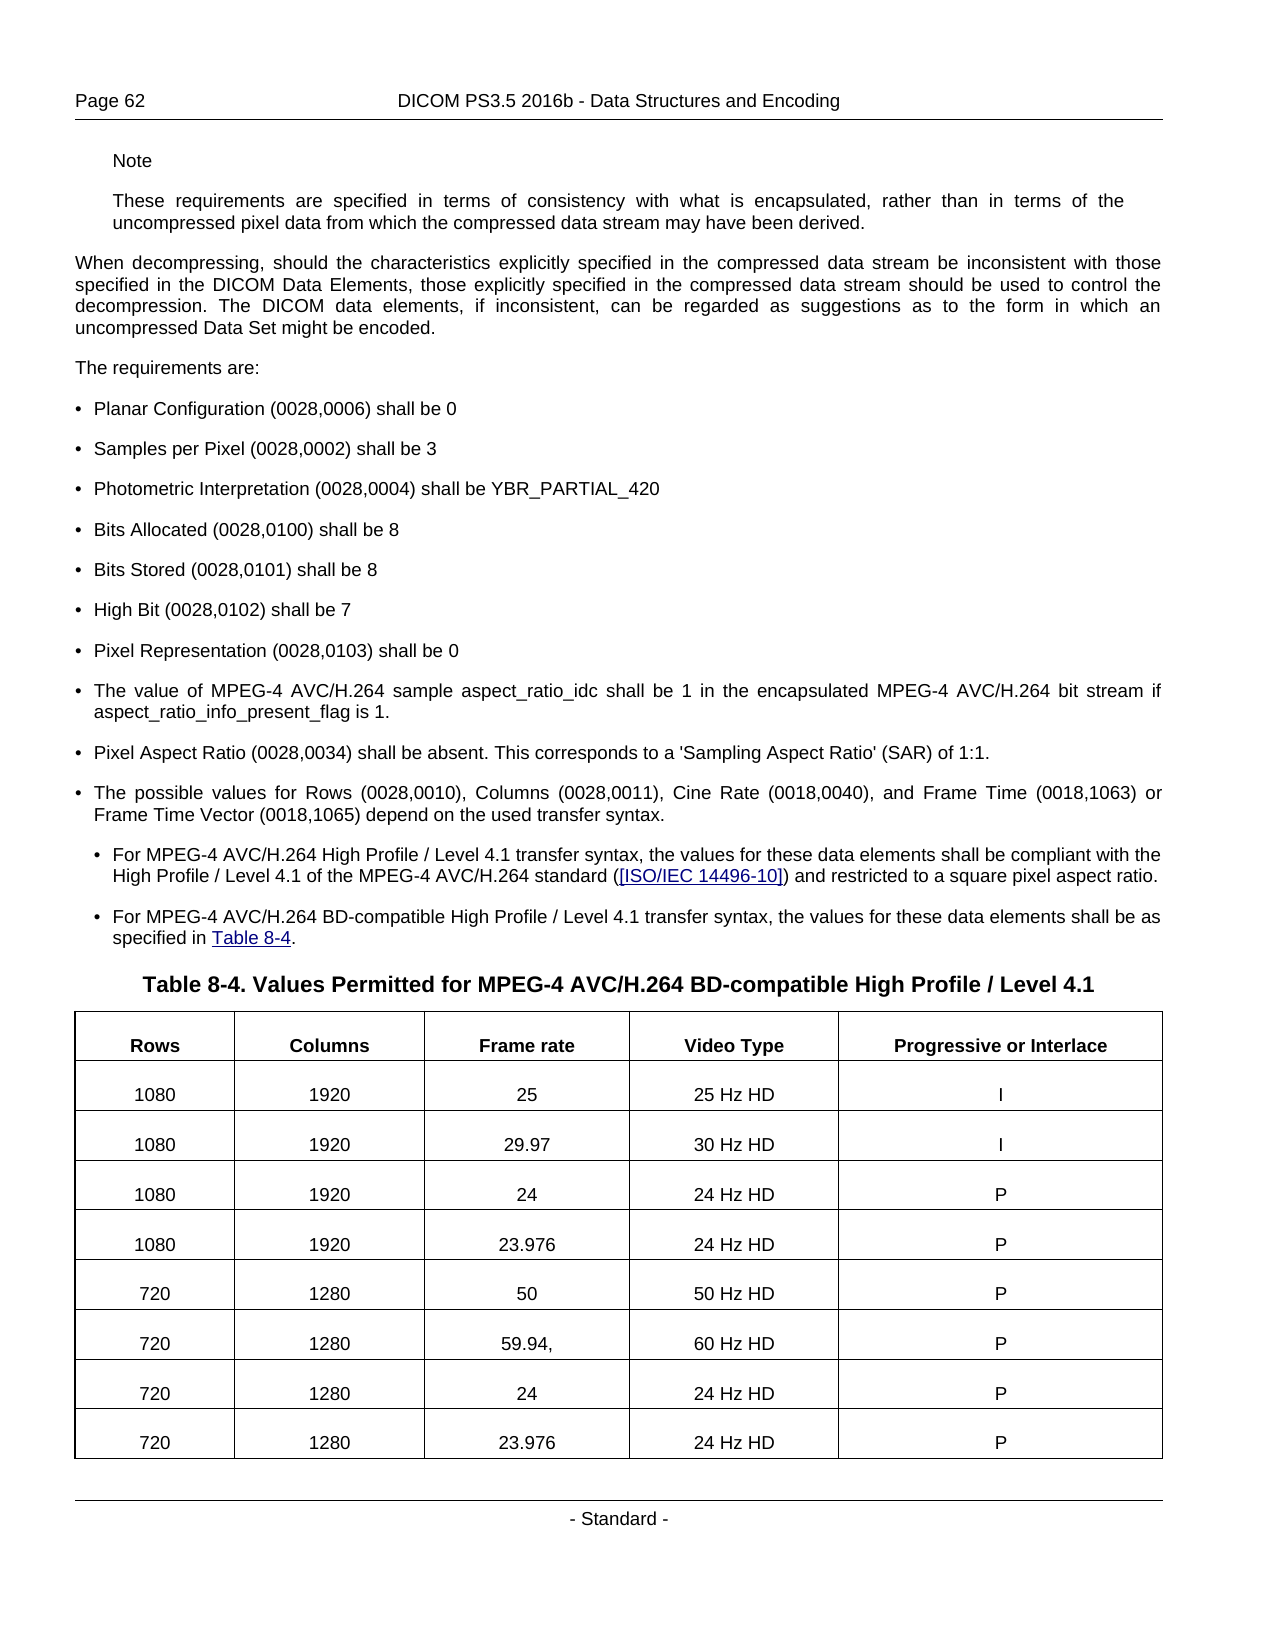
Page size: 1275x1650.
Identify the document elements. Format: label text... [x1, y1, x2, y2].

table_cell 60 Hz HD [630, 1310, 838, 1358]
list Samples per Pixel (0028,0002) shall be 3 [75, 438, 1162, 459]
table_cell 720 [76, 1310, 234, 1358]
table_cell 23.976 [425, 1409, 629, 1458]
table_cell 1920 [235, 1061, 424, 1110]
table_cell 1920 [235, 1161, 424, 1209]
table_cell I [839, 1111, 1162, 1160]
text The requirements are: [75, 357, 1162, 379]
table_cell 1920 [235, 1111, 424, 1160]
table_cell P [839, 1360, 1162, 1408]
table_cell 24 Hz HD [630, 1210, 838, 1259]
table_cell 50 Hz HD [630, 1260, 838, 1309]
table_cell 25 Hz HD [630, 1061, 838, 1110]
table_cell 24 Hz HD [630, 1161, 838, 1209]
table_cell 1280 [235, 1360, 424, 1408]
table_cell P [839, 1161, 1162, 1209]
table_cell 1920 [235, 1210, 424, 1259]
text When decompressing, should the characteristics explicitly specified in the compressed data stream be inconsistent with those specified in the DICOM Data Elements, those explicitly specified in the compressed data stream should be used to control the decompression. The DICOM data elements, if inconsistent, can be regarded as suggestions as to the form in which an uncompressed Data Set might be encoded. [75, 252, 1162, 338]
table_cell P [839, 1409, 1162, 1458]
list Bits Stored (0028,0101) shall be 8 [75, 559, 1162, 580]
list Photometric Interpretation (0028,0004) shall be YBR_PARTIAL_420 [75, 478, 1162, 500]
table_header Video Type [630, 1012, 838, 1060]
list Bits Allocated (0028,0100) shall be 8 [75, 518, 1162, 540]
table_cell 59.94, [425, 1310, 629, 1358]
list Pixel Representation (0028,0103) shall be 0 [75, 639, 1162, 661]
table_cell 24 [425, 1360, 629, 1408]
table_cell 1080 [76, 1061, 234, 1110]
list The possible values for Rows (0028,0010), Columns (0028,0011), Cine Rate (0018,0040), and Frame Time (0018,1063) or Frame Time Vector (0018,1065) depend on the used transfer syntax. [75, 782, 1162, 825]
list For MPEG-4 AVC/H.264 BD-compatible High Profile / Level 4.1 transfer syntax, the values for these data elements shall be as specified in Table 8-4. [94, 906, 1162, 949]
list High Bit (0028,0102) shall be 7 [75, 599, 1162, 621]
table_cell 30 Hz HD [630, 1111, 838, 1160]
table_cell 720 [76, 1360, 234, 1408]
table_cell 1080 [76, 1210, 234, 1259]
list Planar Configuration (0028,0006) shall be 0 [75, 397, 1162, 419]
table_cell 720 [76, 1409, 234, 1458]
table_cell 1280 [235, 1260, 424, 1309]
table_cell P [839, 1260, 1162, 1309]
table_cell 1280 [235, 1310, 424, 1358]
table_cell 1080 [76, 1111, 234, 1160]
table_header Progressive or Interlace [839, 1012, 1162, 1060]
table_header Columns [235, 1012, 424, 1060]
table_cell 25 [425, 1061, 629, 1110]
table_cell 24 Hz HD [630, 1360, 838, 1408]
table_header Rows [76, 1012, 234, 1060]
list For MPEG-4 AVC/H.264 High Profile / Level 4.1 transfer syntax, the values for these data elements shall be compliant with the High Profile / Level 4.1 of the MPEG-4 AVC/H.264 standard ([ISO/IEC 14496-10]) and restricted to a square pixel aspect ratio. [94, 844, 1162, 887]
table_cell 50 [425, 1260, 629, 1309]
table_cell P [839, 1310, 1162, 1358]
text These requirements are specified in terms of consistency with what is encapsulated, rather than in terms of the uncompressed pixel data from which the compressed data stream may have been derived. [112, 190, 1125, 233]
table_cell I [839, 1061, 1162, 1110]
table_cell 24 Hz HD [630, 1409, 838, 1458]
list The value of MPEG-4 AVC/H.264 sample aspect_ratio_idc shall be 1 in the encapsulated MPEG-4 AVC/H.264 bit stream if aspect_ratio_info_present_flag is 1. [75, 680, 1162, 723]
table_cell 720 [76, 1260, 234, 1309]
table_cell 24 [425, 1161, 629, 1209]
table_cell 23.976 [425, 1210, 629, 1259]
table_cell 1080 [76, 1161, 234, 1209]
table_cell P [839, 1210, 1162, 1259]
table_cell 29.97 [425, 1111, 629, 1160]
text Table 8-4. Values Permitted for MPEG-4 AVC/H.264 BD-compatible High Profile / Level 4.1 [75, 971, 1162, 997]
list Pixel Aspect Ratio (0028,0034) shall be absent. This corresponds to a 'Sampling Aspect Ratio' (SAR) of 1:1. [75, 742, 1162, 763]
table_header Frame rate [425, 1012, 629, 1060]
table_cell 1280 [235, 1409, 424, 1458]
text Note [112, 150, 1125, 172]
